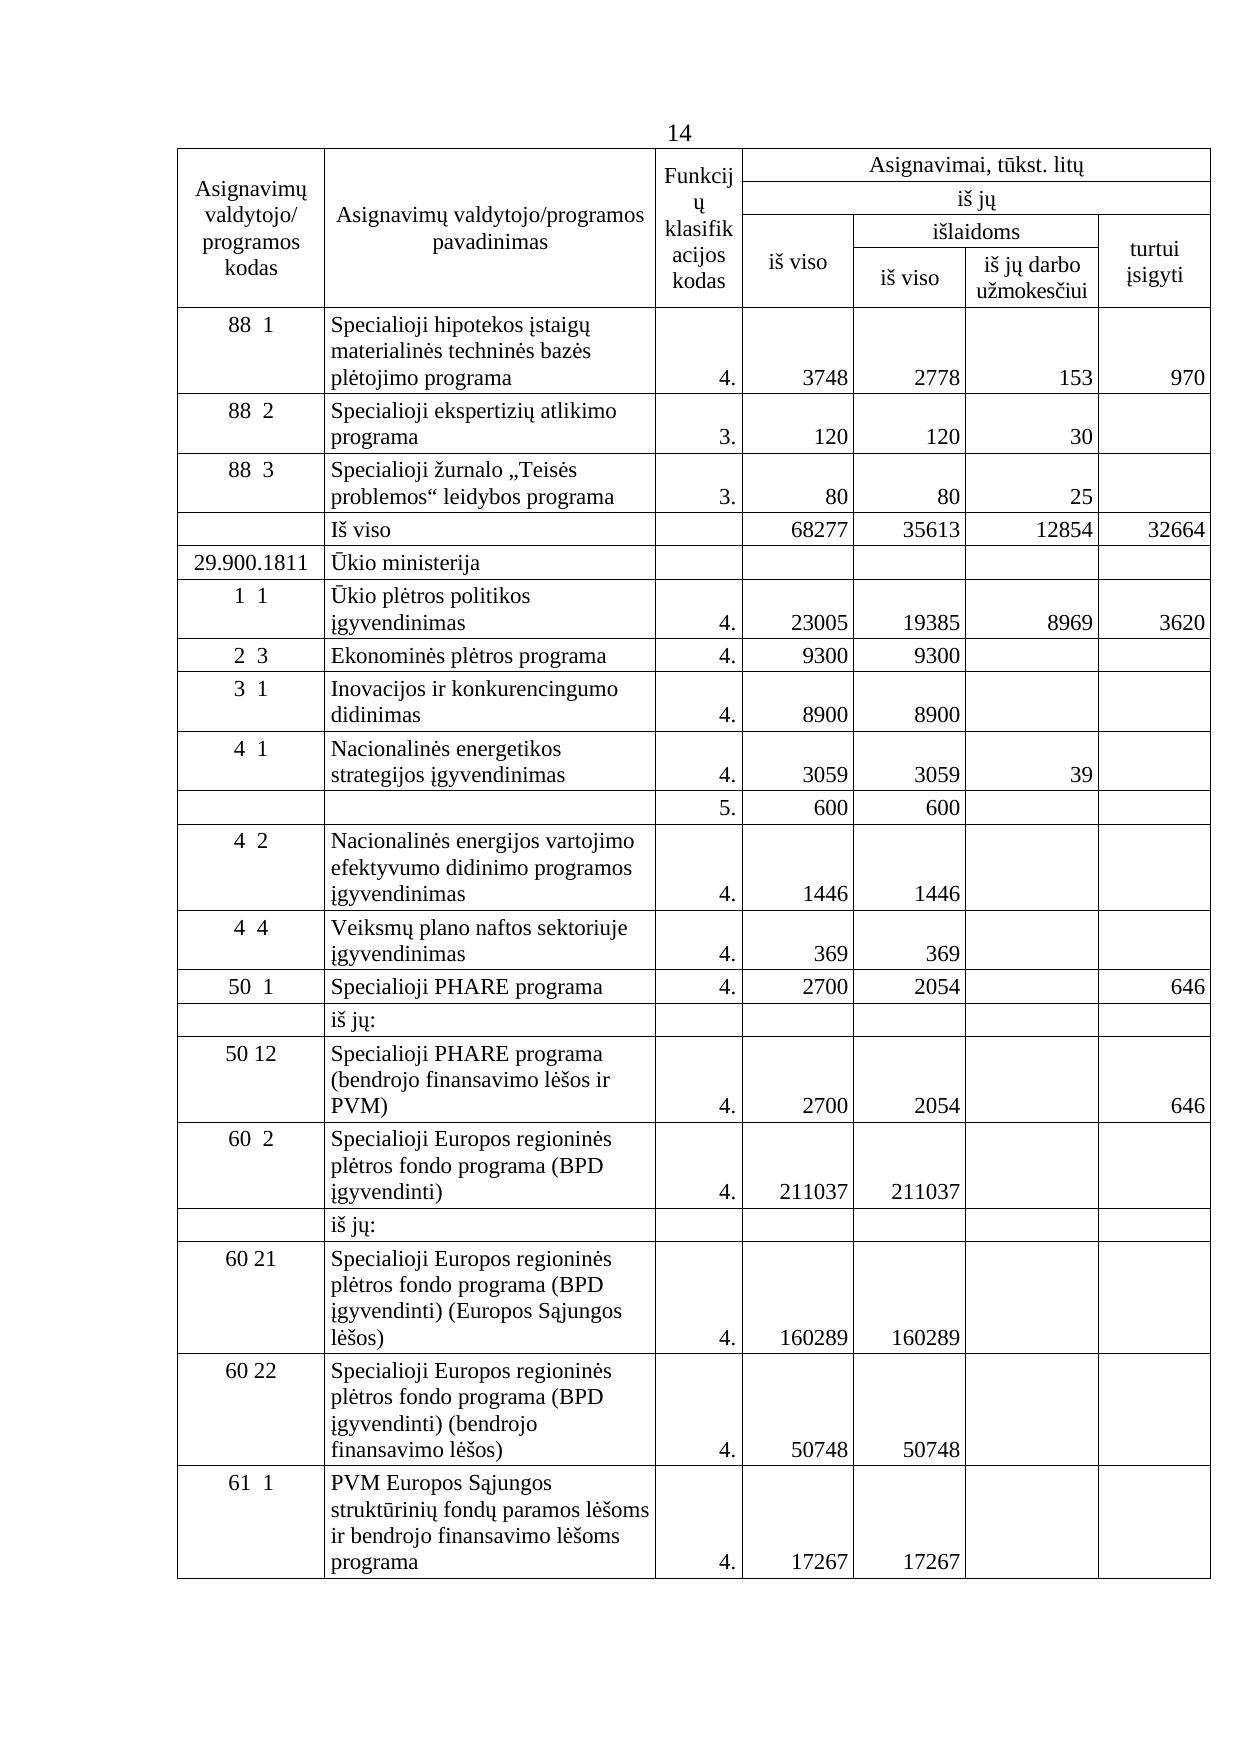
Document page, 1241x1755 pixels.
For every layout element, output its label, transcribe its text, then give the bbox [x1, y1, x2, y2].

table_cell iš jų: [325, 1004, 655, 1036]
table_cell 3620 [1099, 580, 1210, 638]
table_cell [743, 1004, 853, 1036]
table_cell [966, 825, 1098, 909]
table_cell 8969 [966, 580, 1098, 638]
table_header Asignavimai, tūkst. litų [743, 149, 1210, 181]
table_cell 3059 [743, 732, 853, 790]
table_cell 50748 [743, 1354, 853, 1465]
table_cell 2 3 [178, 639, 324, 671]
table_cell 3 1 [178, 672, 324, 731]
table_cell 50 12 [178, 1037, 324, 1122]
table_cell 60 2 [178, 1123, 324, 1207]
table_cell [966, 639, 1098, 671]
table_cell [1099, 1123, 1210, 1207]
table_cell [966, 546, 1098, 578]
table_cell iš viso [743, 215, 853, 307]
table_cell Specialioji hipotekos įstaigų materialinės techninės bazės plėtojimo programa [325, 308, 655, 393]
table_cell 153 [966, 308, 1098, 393]
table_cell 25 [966, 454, 1098, 512]
table_cell 120 [743, 394, 853, 452]
table_cell [1099, 1354, 1210, 1465]
table_cell [656, 1209, 742, 1241]
table_cell [966, 1242, 1098, 1353]
table_cell 369 [854, 911, 965, 969]
table_cell [1099, 672, 1210, 731]
table_cell 4 4 [178, 911, 324, 969]
table_cell 30 [966, 394, 1098, 452]
table_cell [1099, 1004, 1210, 1036]
table_cell 4. [656, 911, 742, 969]
table_cell 4. [656, 1037, 742, 1122]
table_cell 3. [656, 454, 742, 512]
table_cell 4. [656, 308, 742, 393]
table_cell 19385 [854, 580, 965, 638]
table_cell 80 [743, 454, 853, 512]
table_cell 88 3 [178, 454, 324, 512]
table_cell 4 2 [178, 825, 324, 909]
table_cell [854, 1004, 965, 1036]
table_cell 3. [656, 394, 742, 452]
table_cell 88 2 [178, 394, 324, 452]
table_cell Specialioji PHARE programa [325, 970, 655, 1002]
table_cell [966, 791, 1098, 824]
table_cell 80 [854, 454, 965, 512]
table_cell Ūkio plėtros politikos įgyvendinimas [325, 580, 655, 638]
table_header Asignavimų valdytojo/programos pavadinimas [325, 149, 655, 307]
table_cell 50 1 [178, 970, 324, 1002]
table_cell 23005 [743, 580, 853, 638]
table_cell 29.900.1811 [178, 546, 324, 578]
table_cell 4. [656, 1123, 742, 1207]
table_cell 9300 [854, 639, 965, 671]
table_cell 160289 [743, 1242, 853, 1353]
table_cell [966, 911, 1098, 969]
table_cell 2054 [854, 1037, 965, 1122]
table_cell Specialioji Europos regioninės plėtros fondo programa (BPD įgyvendinti) [325, 1123, 655, 1207]
table_cell 4. [656, 970, 742, 1002]
table_cell 970 [1099, 308, 1210, 393]
table_cell 211037 [854, 1123, 965, 1207]
table_cell [1099, 911, 1210, 969]
table_cell 1446 [743, 825, 853, 909]
table_cell [966, 1209, 1098, 1241]
table_cell 2778 [854, 308, 965, 393]
table_cell [966, 1123, 1098, 1207]
table_cell 160289 [854, 1242, 965, 1353]
table_cell [966, 1037, 1098, 1122]
table_cell 2700 [743, 970, 853, 1002]
table_cell 1446 [854, 825, 965, 909]
table_cell 4. [656, 639, 742, 671]
table_cell 12854 [966, 513, 1098, 545]
table_cell [854, 1209, 965, 1241]
table_cell 60 22 [178, 1354, 324, 1465]
table_cell 5. [656, 791, 742, 824]
table_cell iš jų darbo užmokesčiui [966, 248, 1098, 307]
table_cell 3748 [743, 308, 853, 393]
table_cell Iš viso [325, 513, 655, 545]
table_cell 4. [656, 732, 742, 790]
table_cell 4. [656, 1466, 742, 1578]
table_cell PVM Europos Sąjungos struktūrinių fondų paramos lėšoms ir bendrojo finansavimo lėšoms programa [325, 1466, 655, 1578]
table_cell [966, 672, 1098, 731]
table_cell išlaidoms [854, 215, 1098, 247]
table_cell [1099, 825, 1210, 909]
table_cell 8900 [743, 672, 853, 731]
table_cell 61 1 [178, 1466, 324, 1578]
table_cell 9300 [743, 639, 853, 671]
table_cell Veiksmų plano naftos sektoriuje įgyvendinimas [325, 911, 655, 969]
table_cell [1099, 639, 1210, 671]
table_cell [656, 546, 742, 578]
table_cell Specialioji Europos regioninės plėtros fondo programa (BPD įgyvendinti) (Europos Sąjungos lėšos) [325, 1242, 655, 1353]
table_cell Specialioji PHARE programa (bendrojo finansavimo lėšos ir PVM) [325, 1037, 655, 1122]
table_cell 68277 [743, 513, 853, 545]
table_cell [656, 1004, 742, 1036]
table_cell 600 [743, 791, 853, 824]
table_cell [854, 546, 965, 578]
table_cell 4. [656, 580, 742, 638]
table_cell 1 1 [178, 580, 324, 638]
table_cell [1099, 791, 1210, 824]
table_cell 32664 [1099, 513, 1210, 545]
table_cell 4 1 [178, 732, 324, 790]
table_cell [1099, 454, 1210, 512]
table_cell 88 1 [178, 308, 324, 393]
table_cell 35613 [854, 513, 965, 545]
table_cell Nacionalinės energetikos strategijos įgyvendinimas [325, 732, 655, 790]
table_cell iš jų [743, 182, 1210, 214]
table_cell 646 [1099, 970, 1210, 1002]
table_cell [1099, 732, 1210, 790]
table_cell [178, 1004, 324, 1036]
table_cell 17267 [743, 1466, 853, 1578]
table_cell iš viso [854, 248, 965, 307]
table_cell [966, 1354, 1098, 1465]
table_cell 120 [854, 394, 965, 452]
table_cell 646 [1099, 1037, 1210, 1122]
table_cell Nacionalinės energijos vartojimo efektyvumo didinimo programos įgyvendinimas [325, 825, 655, 909]
table_cell 4. [656, 1354, 742, 1465]
table_cell Inovacijos ir konkurencingumo didinimas [325, 672, 655, 731]
table_cell [656, 513, 742, 545]
table_cell [1099, 546, 1210, 578]
table_header Funkcijų klasifikacijos kodas [656, 149, 742, 307]
table_cell [1099, 1209, 1210, 1241]
table_cell 2700 [743, 1037, 853, 1122]
table_cell 3059 [854, 732, 965, 790]
table_cell [325, 791, 655, 824]
table_cell 369 [743, 911, 853, 969]
table_cell [1099, 394, 1210, 452]
table_cell [743, 1209, 853, 1241]
table_cell 211037 [743, 1123, 853, 1207]
table_cell iš jų: [325, 1209, 655, 1241]
table_cell 8900 [854, 672, 965, 731]
table_cell [966, 970, 1098, 1002]
table_cell 4. [656, 1242, 742, 1353]
table_cell [1099, 1242, 1210, 1353]
table_cell 50748 [854, 1354, 965, 1465]
table_cell [966, 1004, 1098, 1036]
table_cell Specialioji Europos regioninės plėtros fondo programa (BPD įgyvendinti) (bendrojo finansavimo lėšos) [325, 1354, 655, 1465]
table_cell 4. [656, 825, 742, 909]
table_cell [743, 546, 853, 578]
table_cell Specialioji žurnalo „Teisės problemos“ leidybos programa [325, 454, 655, 512]
table_cell Ūkio ministerija [325, 546, 655, 578]
table_cell turtui įsigyti [1099, 215, 1210, 307]
table_cell [178, 791, 324, 824]
table_cell [178, 513, 324, 545]
table_cell 2054 [854, 970, 965, 1002]
table_cell Ekonominės plėtros programa [325, 639, 655, 671]
table_cell [1099, 1466, 1210, 1578]
table_cell 17267 [854, 1466, 965, 1578]
table_cell [178, 1209, 324, 1241]
table_header Asignavimų valdytojo/ programos kodas [178, 149, 324, 307]
table_cell 600 [854, 791, 965, 824]
table_cell 4. [656, 672, 742, 731]
table_cell 60 21 [178, 1242, 324, 1353]
table_cell 39 [966, 732, 1098, 790]
table_cell Specialioji ekspertizių atlikimo programa [325, 394, 655, 452]
table_cell [966, 1466, 1098, 1578]
